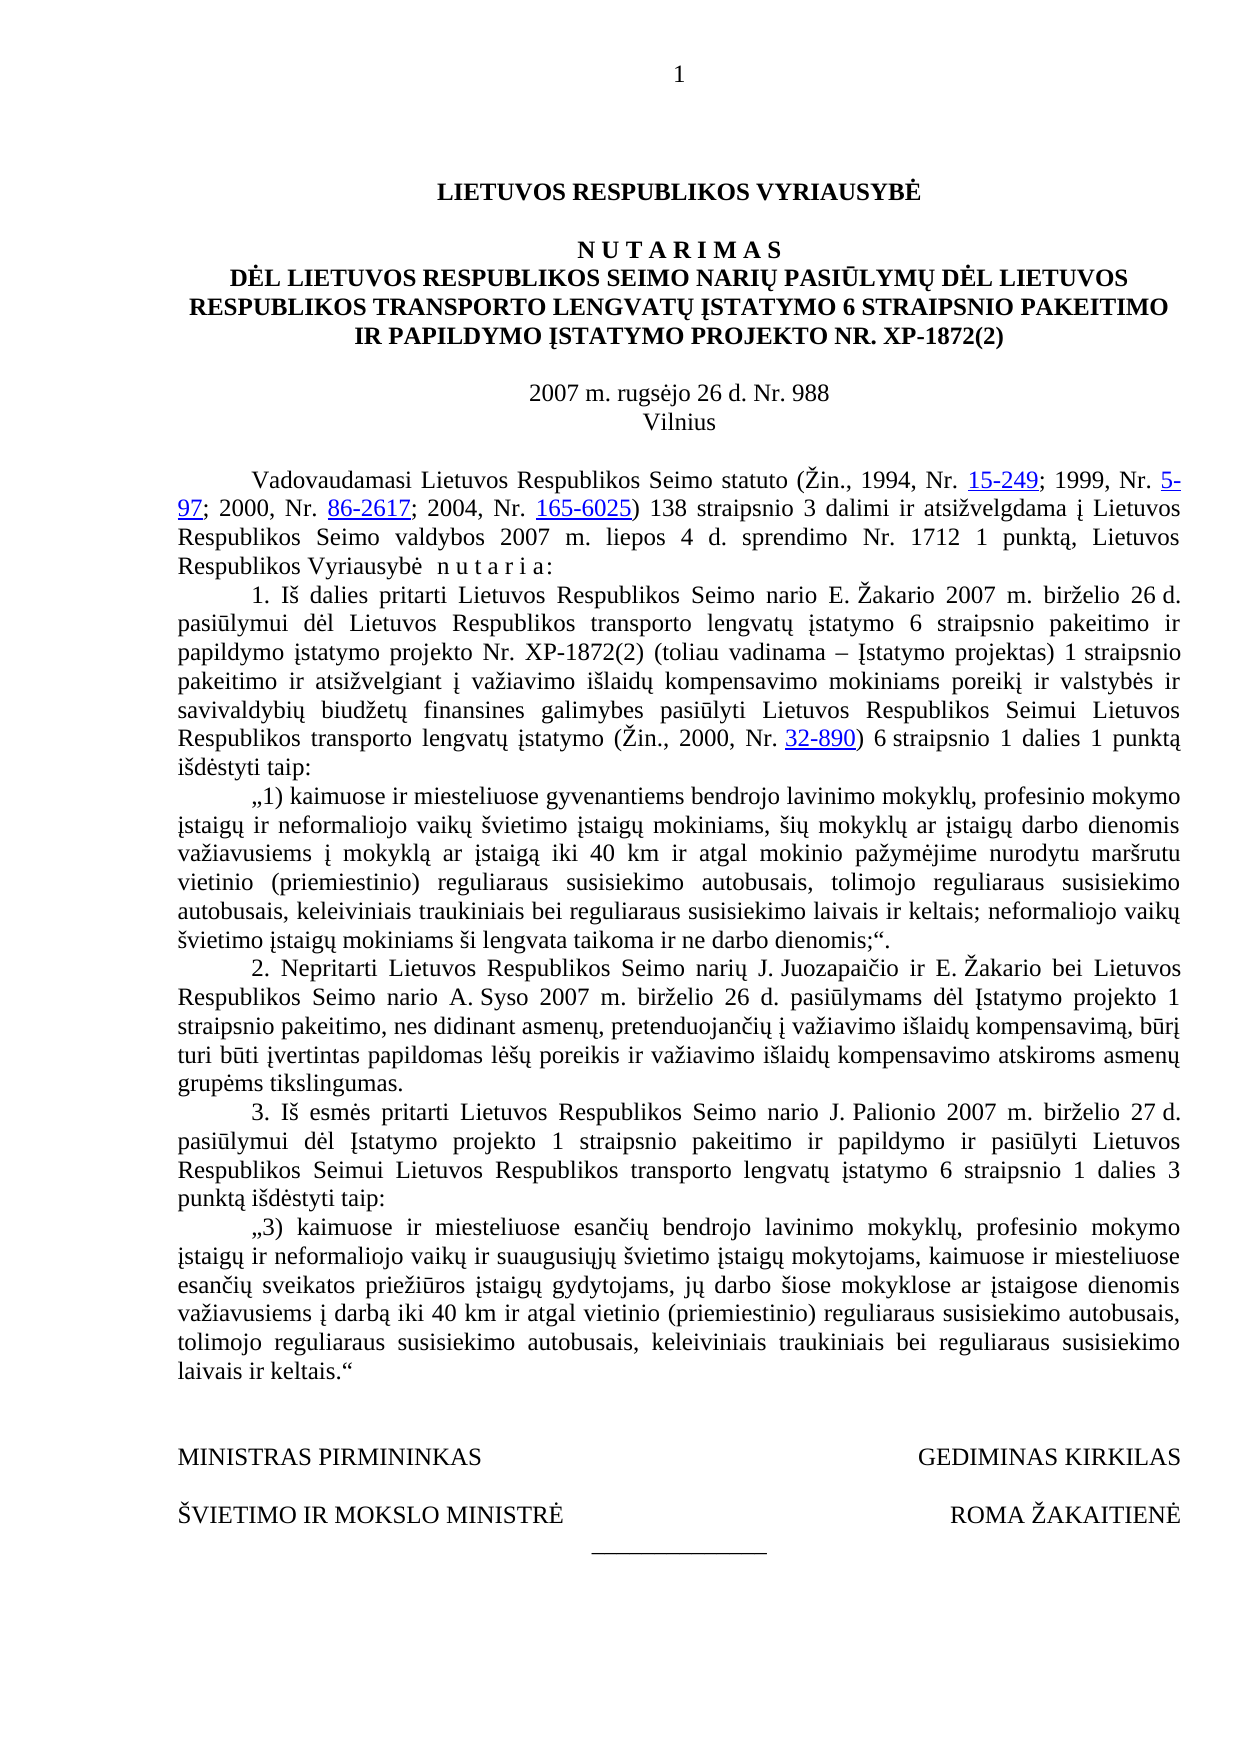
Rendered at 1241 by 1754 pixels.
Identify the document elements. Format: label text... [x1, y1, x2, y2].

text 3. Iš esmės pritarti Lietuvos Respublikos Seimo nario J. Palionio 2007 m. birželio 27 d. pasiūlymui dėl Įstatymo projekto 1 straipsnio pakeitimo ir papildymo ir pasiūlyti Lietuvos Respublikos Seimui Lietuvos Respublikos transporto lengvatų įstatymo 6 straipsnio 1 dalies 3 punktą išdėstyti taip: [177, 1097, 1181, 1212]
text MINISTRAS PIRMININKAS GEDIMINAS KIRKILAS [177, 1442, 1181, 1471]
text „3) kaimuose ir miesteliuose esančių bendrojo lavinimo mokyklų, profesinio mokymo įstaigų ir neformaliojo vaikų ir suaugusiųjų švietimo įstaigų mokytojams, kaimuose ir miesteliuose esančių sveikatos priežiūros įstaigų gydytojams, jų darbo šiose mokyklose ar įstaigose dienomis važiavusiems į darbą iki 40 km ir atgal vietinio (priemiestinio) reguliaraus susisiekimo autobusais, tolimojo reguliaraus susisiekimo autobusais, keleiviniais traukiniais bei reguliaraus susisiekimo laivais ir keltais.“ [177, 1212, 1181, 1385]
text „1) kaimuose ir miesteliuose gyvenantiems bendrojo lavinimo mokyklų, profesinio mokymo įstaigų ir neformaliojo vaikų švietimo įstaigų mokiniams, šių mokyklų ar įstaigų darbo dienomis važiavusiems į mokyklą ar įstaigą iki 40 km ir atgal mokinio pažymėjime nurodytu maršrutu vietinio (priemiestinio) reguliaraus susisiekimo autobusais, tolimojo reguliaraus susisiekimo autobusais, keleiviniais traukiniais bei reguliaraus susisiekimo laivais ir keltais; neformaliojo vaikų švietimo įstaigų mokiniams ši lengvata taikoma ir ne darbo dienomis;“. [177, 781, 1181, 953]
text LIETUVOS RESPUBLIKOS VYRIAUSYBĖ [177, 177, 1181, 206]
text N U T A R I M A S [177, 235, 1181, 263]
text Vilnius [177, 407, 1181, 436]
text 2007 m. rugsėjo 26 d. Nr. 988 [177, 378, 1181, 407]
text 2. Nepritarti Lietuvos Respublikos Seimo narių J. Juozapaičio ir E. Žakario bei Lietuvos Respublikos Seimo nario A. Syso 2007 m. birželio 26 d. pasiūlymams dėl Įstatymo projekto 1 straipsnio pakeitimo, nes didinant asmenų, pretenduojančių į važiavimo išlaidų kompensavimą, būrį turi būti įvertintas papildomas lėšų poreikis ir važiavimo išlaidų kompensavimo atskiroms asmenų grupėms tikslingumas. [177, 953, 1181, 1097]
text ______________ [177, 1528, 1181, 1557]
text 1. Iš dalies pritarti Lietuvos Respublikos Seimo nario E. Žakario 2007 m. birželio 26 d. pasiūlymui dėl Lietuvos Respublikos transporto lengvatų įstatymo 6 straipsnio pakeitimo ir papildymo įstatymo projekto Nr. XP-1872(2) (toliau vadinama – Įstatymo projektas) 1 straipsnio pakeitimo ir atsižvelgiant į važiavimo išlaidų kompensavimo mokiniams poreikį ir valstybės ir savivaldybių biudžetų finansines galimybes pasiūlyti Lietuvos Respublikos Seimui Lietuvos Respublikos transporto lengvatų įstatymo (Žin., 2000, Nr. 32-890) 6 straipsnio 1 dalies 1 punktą išdėstyti taip: [177, 580, 1181, 781]
text Vadovaudamasi Lietuvos Respublikos Seimo statuto (Žin., 1994, Nr. 15-249; 1999, Nr. 5-97; 2000, Nr. 86-2617; 2004, Nr. 165-6025) 138 straipsnio 3 dalimi ir atsižvelgdama į Lietuvos Respublikos Seimo valdybos 2007 m. liepos 4 d. sprendimo Nr. 1712 1 punktą, Lietuvos Respublikos Vyriausybė nutaria: [177, 465, 1181, 580]
text ŠVIETIMO IR MOKSLO MINISTRĖ ROMA ŽAKAITIENĖ [177, 1500, 1181, 1528]
text DĖL LIETUVOS RESPUBLIKOS SEIMO NARIŲ PASIŪLYMŲ DĖL LIETUVOS RESPUBLIKOS TRANSPORTO LENGVATŲ ĮSTATYMO 6 STRAIPSNIO PAKEITIMO IR PAPILDYMO ĮSTATYMO PROJEKTO NR. XP-1872(2) [177, 263, 1181, 350]
